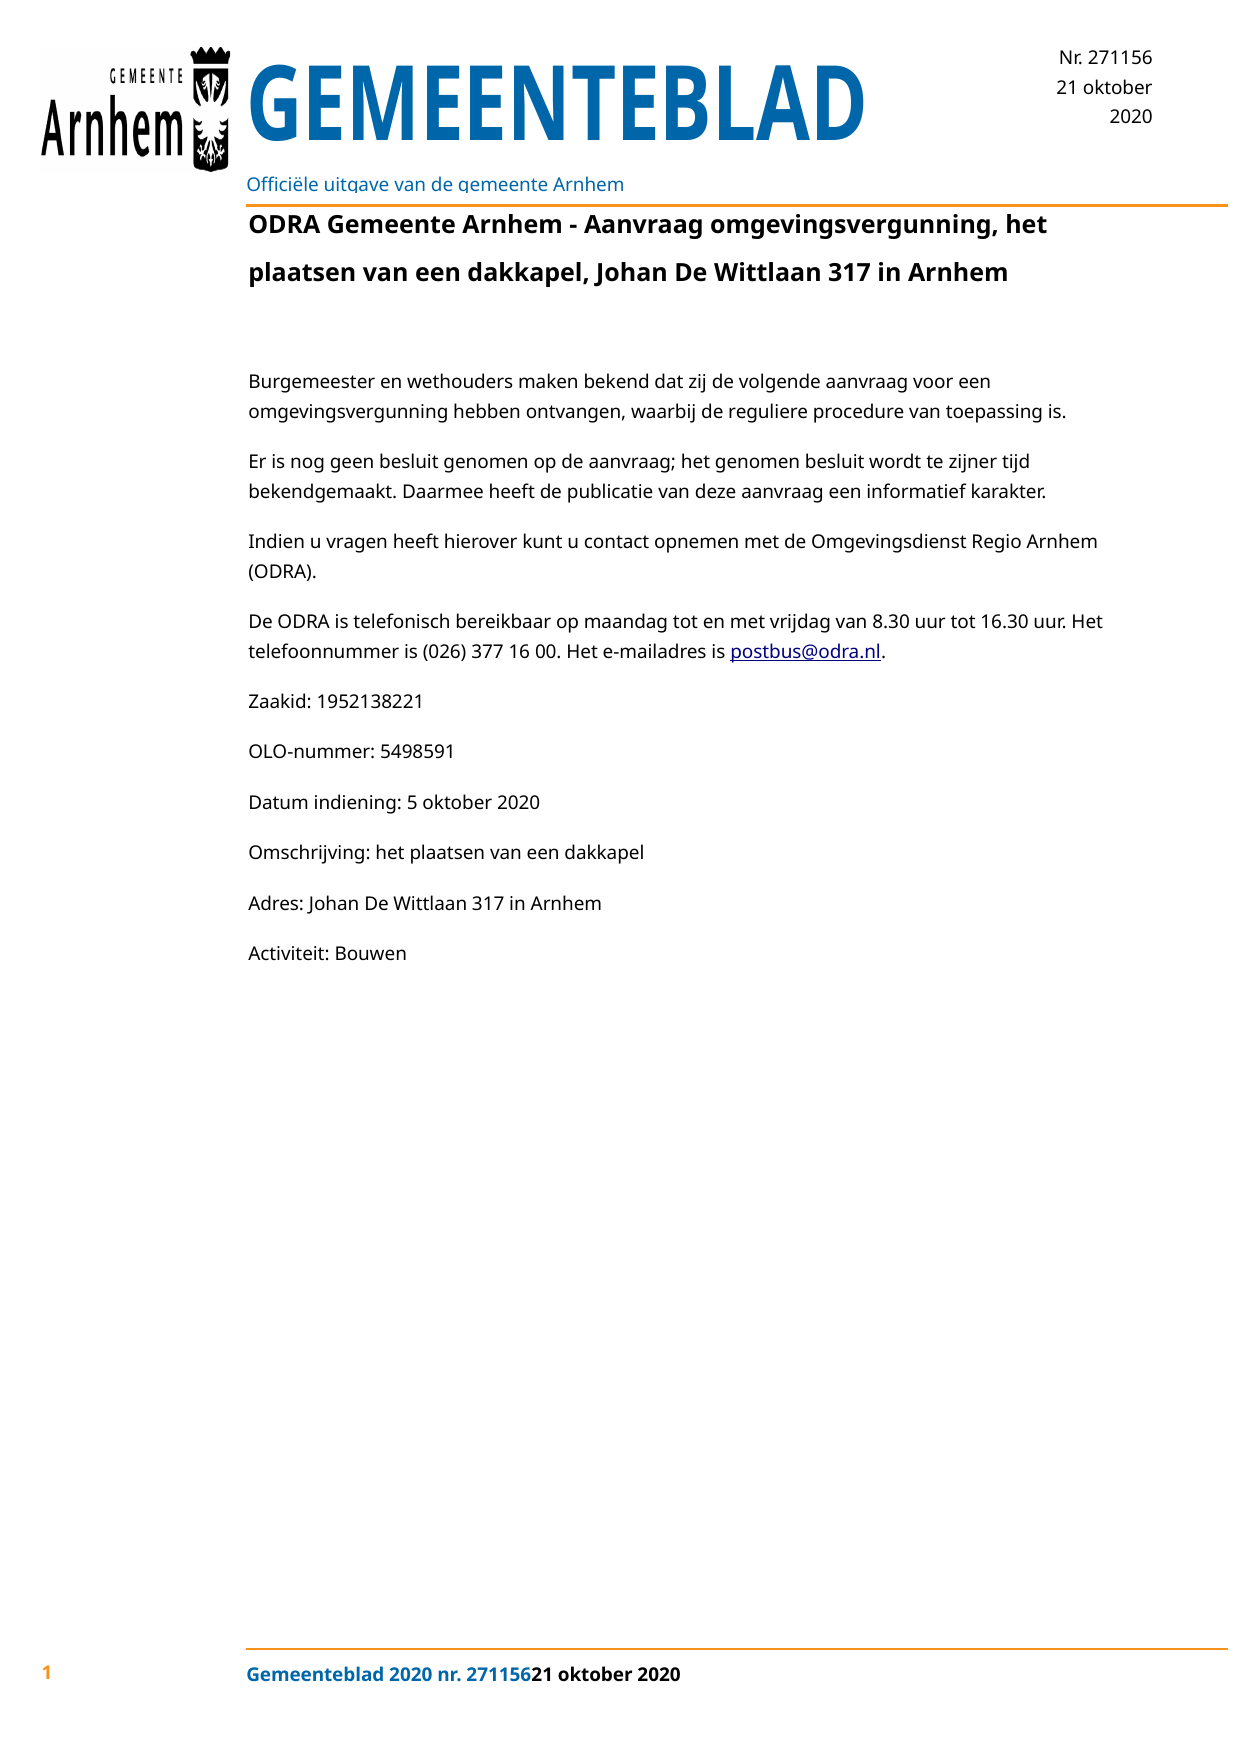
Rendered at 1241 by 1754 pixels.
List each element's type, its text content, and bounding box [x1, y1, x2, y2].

text OLO-nummer: 5498591 [248, 739, 1152, 764]
text Activiteit: Bouwen [248, 940, 1152, 966]
text Indien u vragen heeft hierover kunt u contact opnemen met de Omgevingsdienst Regio Arnhem (ODRA). [248, 528, 1152, 584]
text Zaakid: 1952138221 [248, 688, 1152, 714]
text De ODRA is telefonisch bereikbaar op maandag tot en met vrijdag van 8.30 uur tot 16.30 uur. Het telefoonnummer is (026) 377 16 00. Het e-mailadres is postbus@odra.nl. [248, 608, 1152, 664]
text Burgemeester en wethouders maken bekend dat zij de volgende aanvraag voor een omgevingsvergunning hebben ontvangen, waarbij de reguliere procedure van toepassing is. [248, 368, 1152, 424]
text ODRA Gemeente Arnhem - Aanvraag omgevingsvergunning, het plaatsen van een dakkapel, Johan De Wittlaan 317 in Arnhem [248, 207, 1152, 288]
text Datum indiening: 5 oktober 2020 [248, 789, 1152, 815]
picture [41, 47, 231, 172]
text Omschrijving: het plaatsen van een dakkapel [248, 839, 1152, 865]
text Adres: Johan De Wittlaan 317 in Arnhem [248, 890, 1152, 916]
text Er is nog geen besluit genomen op de aanvraag; het genomen besluit wordt te zijner tijd bekendgemaakt. Daarmee heeft de publicatie van deze aanvraag een informatief karakter. [248, 448, 1152, 504]
